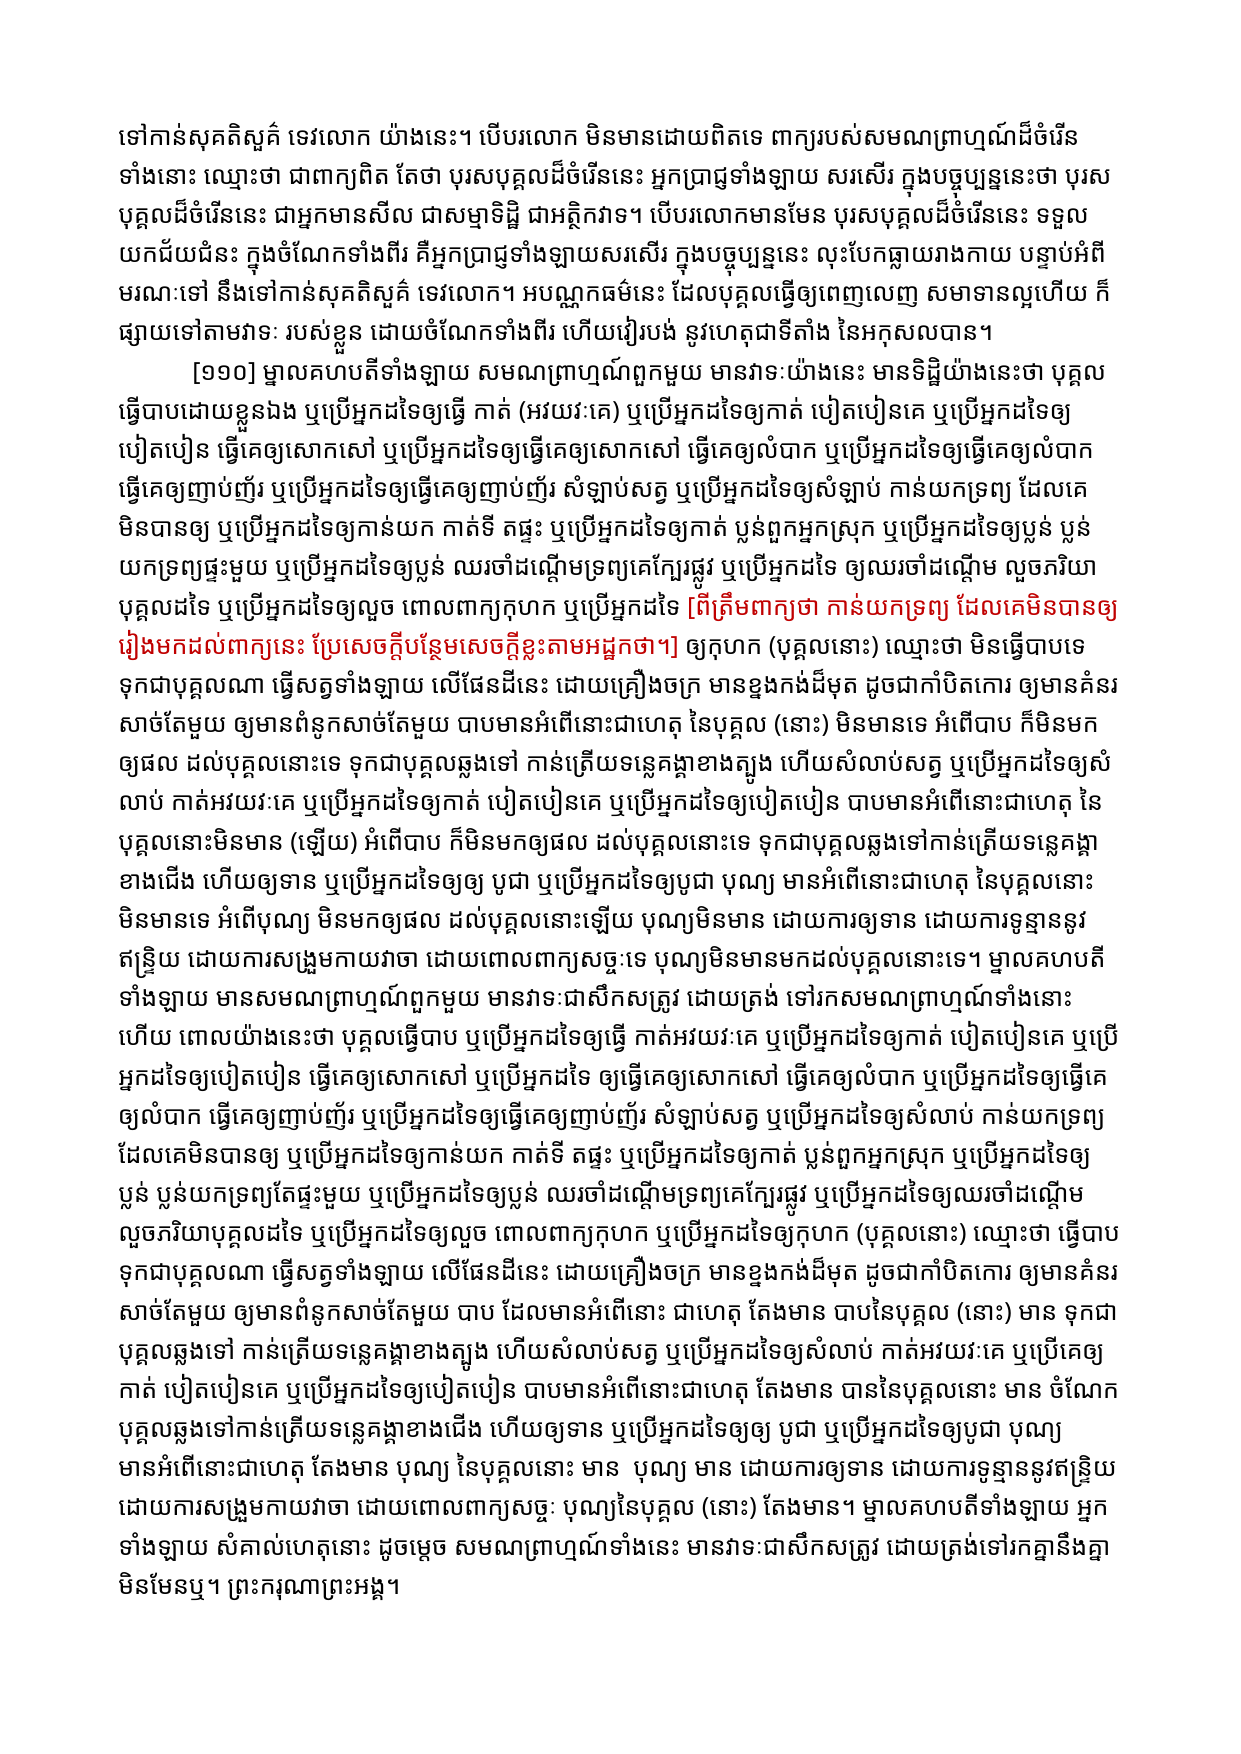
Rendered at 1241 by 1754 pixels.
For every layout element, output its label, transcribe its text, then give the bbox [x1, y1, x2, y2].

text [១០៩] ម្នាលគហបតីទាំងឡាយ វិញ្ញូបុរស តែងពិចារណាឃើញ ក្នុងលទ្ធិ របស់ពួកសមណព្រាហ្មណ៍ទាំងនោះ ដូច្នេះថា បើបរលោកមានមែន បុរសបុគ្គលដ៏​ចំរើននេះ បែកធ្លាយរាងកាយ បន្ទាប់អំពីមរណៈទៅ មុខជានឹងទៅកាន់​សុគតិសួគ៌ ទេវលោក យ៉ាងនេះ។ បើ​បរលោក មិនមានដោយពិតទេ ពាក្យរបស់​សមណព្រាហ្មណ៍​ដ៏ចំរើន​ទាំងនោះ ឈ្មោះ​ថា ជាពាក្យពិត តែថា បុរសបុគ្គលដ៏​ចំរើននេះ អ្នកប្រាជ្ញ​ទាំងឡាយ សរសើរ ក្នុង​បច្ចុប្បន្ននេះថា បុរសបុគ្គលដ៏​ចំរើននេះ ជាអ្នកមានសីល ជាសម្មាទិដ្ឋិ ជាអត្ថិកវាទ។ បើបរលោកមានមែន បុរសបុគ្គលដ៏​ចំរើននេះ ទទួល​យក​ជ័យជំនះ ក្នុងចំណែក​ទាំងពីរ គឺ​អ្នកប្រាជ្ញទាំងឡាយសរសើរ ក្នុងបច្ចុប្បន្ននេះ លុះបែក​ធ្លាយ​រាងកាយ បន្ទាប់អំពីមរណៈទៅ នឹងទៅកាន់សុគតិសួគ៌ ទេវលោក។ អបណ្ណកធម៌​នេះ ដែលបុគ្គលធ្វើ​ឲ្យពេញលេញ សមាទានល្អហើយ ក៏ផ្សាយទៅតាមវាទៈ របស់ខ្លួន ដោយចំណែក​ទាំងពីរ ហើយវៀរបង់ នូវ​ហេតុជាទីតាំង នៃអ​កុសលបាន។ [118, 118, 1122, 348]
text [១១០] ម្នាលគហបតីទាំងឡាយ សមណព្រាហ្មណ៍ពួកមួយ មានវាទៈយ៉ាងនេះ មានទិដ្ឋិយ៉ាងនេះថា បុគ្គលធ្វើ​បាបដោយខ្លួនឯង ឬប្រើអ្នកដទៃ​ឲ្យធ្វើ កាត់ (អវយវៈគេ) ឬប្រើអ្នកដទៃឲ្យកាត់ បៀតបៀនគេ ឬប្រើអ្នកដទៃ​ឲ្យបៀតបៀន ធ្វើគេឲ្យ​សោកសៅ ឬប្រើអ្នកដទៃ​ឲ្យធ្វើគេឲ្យសោកសៅ ធ្វើគេឲ្យលំបាក ឬប្រើអ្នកដទៃ​ឲ្យធ្វើគេឲ្យលំបាក ធ្វើគេ​ឲ្យញាប់ញ័រ ឬប្រើអ្នកដទៃ​ឲ្យធ្វើគេឲ្យញាប់ញ័រ សំឡាប់សត្វ ឬប្រើអ្នកដទៃ​ឲ្យ​សំឡាប់ កាន់យកទ្រព្យ ដែលគេមិនបានឲ្យ ឬប្រើអ្នកដទៃ​ឲ្យកាន់យក កាត់ទី តផ្ទះ ឬប្រើអ្នកដទៃ​ឲ្យកាត់ ប្លន់ពួកអ្នកស្រុក ឬប្រើអ្នកដទៃ​ឲ្យប្លន់ ប្លន់យកទ្រព្យផ្ទះមួយ ឬប្រើ​អ្នកដទៃ​ឲ្យប្លន់ ឈរចាំដណ្តើមទ្រព្យគេក្បែរផ្លូវ ឬប្រើអ្នកដទៃ ​ឲ្យឈរចាំដណ្តើម លួច​ភរិយាបុគ្គលដទៃ ឬប្រើអ្នកដទៃ​ឲ្យលួច ពោលពាក្យកុហក ឬប្រើអ្នកដទៃ​ [ពីត្រឹមពាក្យថា កាន់យកទ្រព្យ ដែលគេមិនបានឲ្យ រៀងមកដល់ពាក្យនេះ ប្រែសេចក្តី​បន្ថែមសេចក្តីខ្លះតាមអដ្ឋកថា។] ឲ្យកុហក (បុគ្គលនោះ) ឈ្មោះថា មិនធ្វើបាបទេ ទុកជា​បុគ្គលណា ធ្វើសត្វទាំងឡាយ លើផែនដីនេះ ដោយគ្រឿង​ចក្រ មានខ្នងកង់ដ៏មុត ដូចជា​កាំបិតកោរ ឲ្យមានគំនរសាច់តែមួយ ឲ្យមានពំនូកសាច់តែមួយ បាបមានអំពើនោះជា​ហេតុ នៃបុគ្គល (នោះ) មិនមានទេ អំពើបាប ក៏មិនមកឲ្យផល ដល់បុគ្គល​នោះទេ ទុក​ជាបុគ្គលឆ្លងទៅ កាន់ត្រើយទន្លេគង្គាខាងត្បូង ហើយសំលាប់សត្វ ឬប្រើអ្នកដទៃ​ឲ្យសំលាប់ កាត់អវយវៈគេ ឬប្រើអ្នកដទៃ​ឲ្យកាត់ បៀតបៀនគេ ឬប្រើអ្នកដទៃ​ឲ្យបៀតបៀន បាបមាន​អំពើនោះជាហេតុ នៃបុគ្គលនោះមិនមាន (ឡើយ) អំពើបាប ក៏មិនមកឲ្យផល ដល់បុគ្គល​នោះទេ ទុកជាបុគ្គលឆ្លងទៅកាន់ត្រើយ​ទន្លេគង្គាខាងជើង ហើយឲ្យទាន ឬប្រើអ្នកដទៃឲ្យឲ្យ បូជា ឬប្រើអ្នកដទៃ​ឲ្យបូជា បុណ្យ មានអំពើនោះ​ជា​ហេតុ នៃបុគ្គល​នោះ មិនមានទេ អំពើបុណ្យ មិនមកឲ្យផល ដល់បុគ្គលនោះឡើយ បុណ្យ​មិនមាន ដោយការ​ឲ្យទាន ដោយការទូន្មាននូវឥន្ទ្រិយ ដោយការសង្រួមកាយវាចា ដោយពោល​ពាក្យសច្ចៈទេ បុណ្យមិនមានមកដល់បុគ្គលនោះទេ។ ម្នាលគហបតី​ទាំងឡាយ មានសមណព្រាហ្មណ៍ពួកមួយ មានវាទៈជាសឹកសត្រូវ ដោយត្រង់ ទៅរក​សមណព្រាហ្មណ៍ទាំងនោះហើយ ពោលយ៉ាងនេះថា បុគ្គលធ្វើ​បាប ឬប្រើអ្នកដទៃ​ឲ្យធ្វើ កាត់អវយវៈគេ ឬប្រើអ្នកដទៃឲ្យកាត់ បៀតបៀនគេ ឬប្រើអ្នកដទៃ​ឲ្យបៀតបៀន ធ្វើគេឲ្យ​សោកសៅ ឬប្រើអ្នកដទៃ​ ឲ្យធ្វើគេឲ្យសោកសៅ ធ្វើគេឲ្យលំបាក ឬប្រើអ្នកដទៃ​ឲ្យធ្វើគេ​ឲ្យលំបាក ធ្វើគេ​ឲ្យញាប់ញ័រ ឬប្រើអ្នកដទៃ​ឲ្យធ្វើគេឲ្យញាប់ញ័រ សំឡាប់សត្វ ឬប្រើអ្នកដទៃ​ឲ្យ​សំលាប់ កាន់យកទ្រព្យ ដែលគេមិនបានឲ្យ ឬប្រើអ្នកដទៃ​ឲ្យកាន់យក កាត់ទី តផ្ទះ ឬប្រើអ្នកដទៃ​ឲ្យកាត់ ប្លន់ពួកអ្នកស្រុក ឬប្រើអ្នកដទៃ​ឲ្យប្លន់ ប្លន់យក​ទ្រព្យ​តែផ្ទះមួយ ឬប្រើអ្នកដទៃ​ឲ្យប្លន់ ឈរចាំដណ្តើមទ្រព្យគេក្បែរផ្លូវ ឬប្រើអ្នកដទៃ​ឲ្យឈរ​ចាំ​ដណ្តើម លួច​ភរិយាបុគ្គលដទៃ ឬប្រើអ្នកដទៃ​ឲ្យលួច ពោលពាក្យកុហក ឬប្រើអ្នកដទៃ​ឲ្យ​កុហក (បុគ្គលនោះ) ឈ្មោះថា ធ្វើបាប ទុកជា​បុគ្គលណា ធ្វើសត្វ​ទាំង​ឡាយ លើផែនដី​នេះ ដោយគ្រឿង​ចក្រ មានខ្នងកង់ដ៏មុត ដូចជា​កាំបិតកោរ ឲ្យមានគំនរ​សាច់​តែមួយ ឲ្យមានពំនូកសាច់តែមួយ បាប ដែលមានអំពើនោះ ជា​ហេតុ តែងមាន បាបនៃបុគ្គល (នោះ) មាន ទុក​ជាបុគ្គលឆ្លងទៅ កាន់ត្រើយទន្លេគង្គាខាងត្បូង ហើយ​សំលាប់​សត្វ ឬប្រើអ្នកដទៃ​ឲ្យសំលាប់ កាត់អវយវៈគេ ឬប្រើគេ​ឲ្យកាត់ បៀតបៀន​គេ ឬប្រើអ្នកដទៃ​ឲ្យបៀតបៀន បាបមាន​អំពើនោះជាហេតុ តែងមាន បាននៃបុគ្គលនោះ មាន ចំណែក​បុគ្គលឆ្លងទៅកាន់ត្រើយ​ទន្លេគង្គាខាងជើង ហើយឲ្យទាន ឬប្រើអ្នកដទៃ​ឲ្យ​ឲ្យ បូជា ឬប្រើ​អ្នកដទៃ​ឲ្យបូជា បុណ្យ មានអំពើនោះជាហេតុ តែងមាន បុណ្យ នៃបុគ្គល​នោះ មាន បុណ្យ មាន ដោយការ​ឲ្យទាន ដោយការទូន្មាននូវឥន្ទ្រិយ ដោយការសង្រួម​កាយ​វាចា ដោយពោល​ពាក្យសច្ចៈ បុណ្យនៃបុគ្គល (នោះ) តែងមាន។ ម្នាលគហបតី​ទាំងឡាយ អ្នកទាំងឡាយ សំគាល់ហេតុនោះ ដូចម្តេច សមណព្រាហ្មណ៍ទាំងនេះ មានវាទៈជា​សឹក​សត្រូវ ដោយត្រង់ទៅរកគ្នានឹងគ្នា មិនមែនឬ។ ព្រះករុណាព្រះអង្គ។ [118, 353, 1122, 1601]
